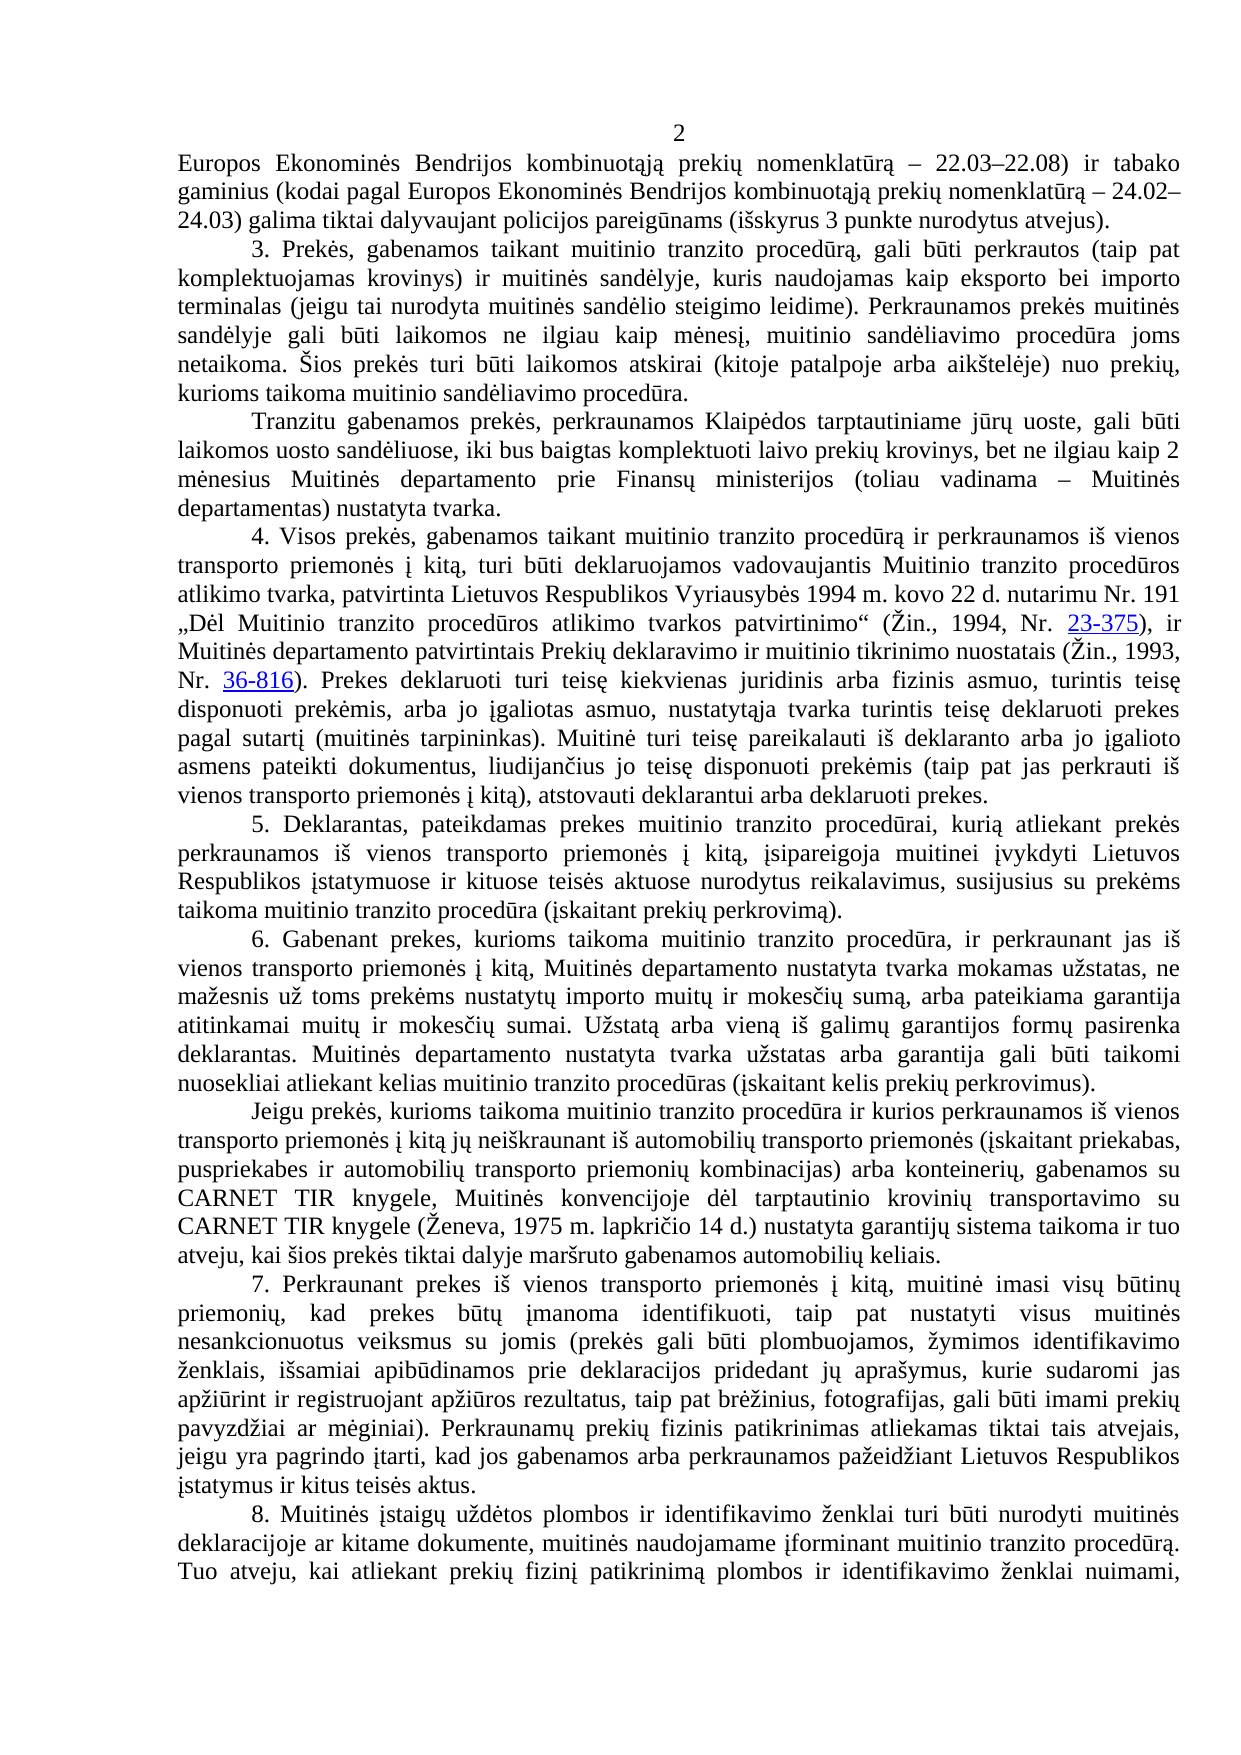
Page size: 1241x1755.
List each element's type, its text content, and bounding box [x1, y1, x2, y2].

text 3. Prekės, gabenamos taikant muitinio tranzito procedūrą, gali būti perkrautos (taip pat komplektuojamas krovinys) ir muitinės sandėlyje, kuris naudojamas kaip eksporto bei importo terminalas (jeigu tai nurodyta muitinės sandėlio steigimo leidime). Perkraunamos prekės muitinės sandėlyje gali būti laikomos ne ilgiau kaip mėnesį, muitinio sandėliavimo procedūra joms netaikoma. Šios prekės turi būti laikomos atskirai (kitoje patalpoje arba aikštelėje) nuo prekių, kurioms taikoma muitinio sandėliavimo procedūra. [177, 234, 1181, 406]
text Jeigu prekės, kurioms taikoma muitinio tranzito procedūra ir kurios perkraunamos iš vienos transporto priemonės į kitą jų neiškraunant iš automobilių transporto priemonės (įskaitant priekabas, puspriekabes ir automobilių transporto priemonių kombinacijas) arba konteinerių, gabenamos su CARNET TIR knygele, Muitinės konvencijoje dėl tarptautinio krovinių transportavimo su CARNET TIR knygele (Ženeva, 1975 m. lapkričio 14 d.) nustatyta garantijų sistema taikoma ir tuo atveju, kai šios prekės tiktai dalyje maršruto gabenamos automobilių keliais. [177, 1096, 1181, 1269]
text 7. Perkraunant prekes iš vienos transporto priemonės į kitą, muitinė imasi visų būtinų priemonių, kad prekes būtų įmanoma identifikuoti, taip pat nustatyti visus muitinės nesankcionuotus veiksmus su jomis (prekės gali būti plombuojamos, žymimos identifikavimo ženklais, išsamiai apibūdinamos prie deklaracijos pridedant jų aprašymus, kurie sudaromi jas apžiūrint ir registruojant apžiūros rezultatus, taip pat brėžinius, fotografijas, gali būti imami prekių pavyzdžiai ar mėginiai). Perkraunamų prekių fizinis patikrinimas atliekamas tiktai tais atvejais, jeigu yra pagrindo įtarti, kad jos gabenamos arba perkraunamos pažeidžiant Lietuvos Respublikos įstatymus ir kitus teisės aktus. [177, 1269, 1181, 1499]
text 4. Visos prekės, gabenamos taikant muitinio tranzito procedūrą ir perkraunamos iš vienos transporto priemonės į kitą, turi būti deklaruojamos vadovaujantis Muitinio tranzito procedūros atlikimo tvarka, patvirtinta Lietuvos Respublikos Vyriausybės 1994 m. kovo 22 d. nutarimu Nr. 191 „Dėl Muitinio tranzito procedūros atlikimo tvarkos patvirtinimo“ (Žin., 1994, Nr. 23-375), ir Muitinės departamento patvirtintais Prekių deklaravimo ir muitinio tikrinimo nuostatais (Žin., 1993, Nr. 36-816). Prekes deklaruoti turi teisę kiekvienas juridinis arba fizinis asmuo, turintis teisę disponuoti prekėmis, arba jo įgaliotas asmuo, nustatytąja tvarka turintis teisę deklaruoti prekes pagal sutartį (muitinės tarpininkas). Muitinė turi teisę pareikalauti iš deklaranto arba jo įgalioto asmens pateikti dokumentus, liudijančius jo teisę disponuoti prekėmis (taip pat jas perkrauti iš vienos transporto priemonės į kitą), atstovauti deklarantui arba deklaruoti prekes. [177, 521, 1181, 809]
text 6. Gabenant prekes, kurioms taikoma muitinio tranzito procedūra, ir perkraunant jas iš vienos transporto priemonės į kitą, Muitinės departamento nustatyta tvarka mokamas užstatas, ne mažesnis už toms prekėms nustatytų importo muitų ir mokesčių sumą, arba pateikiama garantija atitinkamai muitų ir mokesčių sumai. Užstatą arba vieną iš galimų garantijos formų pasirenka deklarantas. Muitinės departamento nustatyta tvarka užstatas arba garantija gali būti taikomi nuosekliai atliekant kelias muitinio tranzito procedūras (įskaitant kelis prekių perkrovimus). [177, 924, 1181, 1096]
text 8. Muitinės įstaigų uždėtos plombos ir identifikavimo ženklai turi būti nurodyti muitinės deklaracijoje ar kitame dokumente, muitinės naudojamame įforminant muitinio tranzito procedūrą. Tuo atveju, kai atliekant prekių fizinį patikrinimą plombos ir identifikavimo ženklai nuimami, [177, 1499, 1181, 1585]
text Tranzitu gabenamos prekės, perkraunamos Klaipėdos tarptautiniame jūrų uoste, gali būti laikomos uosto sandėliuose, iki bus baigtas komplektuoti laivo prekių krovinys, bet ne ilgiau kaip 2 mėnesius Muitinės departamento prie Finansų ministerijos (toliau vadinama – Muitinės departamentas) nustatyta tvarka. [177, 406, 1181, 521]
text 5. Deklarantas, pateikdamas prekes muitinio tranzito procedūrai, kurią atliekant prekės perkraunamos iš vienos transporto priemonės į kitą, įsipareigoja muitinei įvykdyti Lietuvos Respublikos įstatymuose ir kituose teisės aktuose nurodytus reikalavimus, susijusius su prekėms taikoma muitinio tranzito procedūra (įskaitant prekių perkrovimą). [177, 809, 1181, 924]
text Europos Ekonominės Bendrijos kombinuotąją prekių nomenklatūrą – 22.03–22.08) ir tabako gaminius (kodai pagal Europos Ekonominės Bendrijos kombinuotąją prekių nomenklatūrą – 24.02–24.03) galima tiktai dalyvaujant policijos pareigūnams (išskyrus 3 punkte nurodytus atvejus). [177, 148, 1181, 234]
